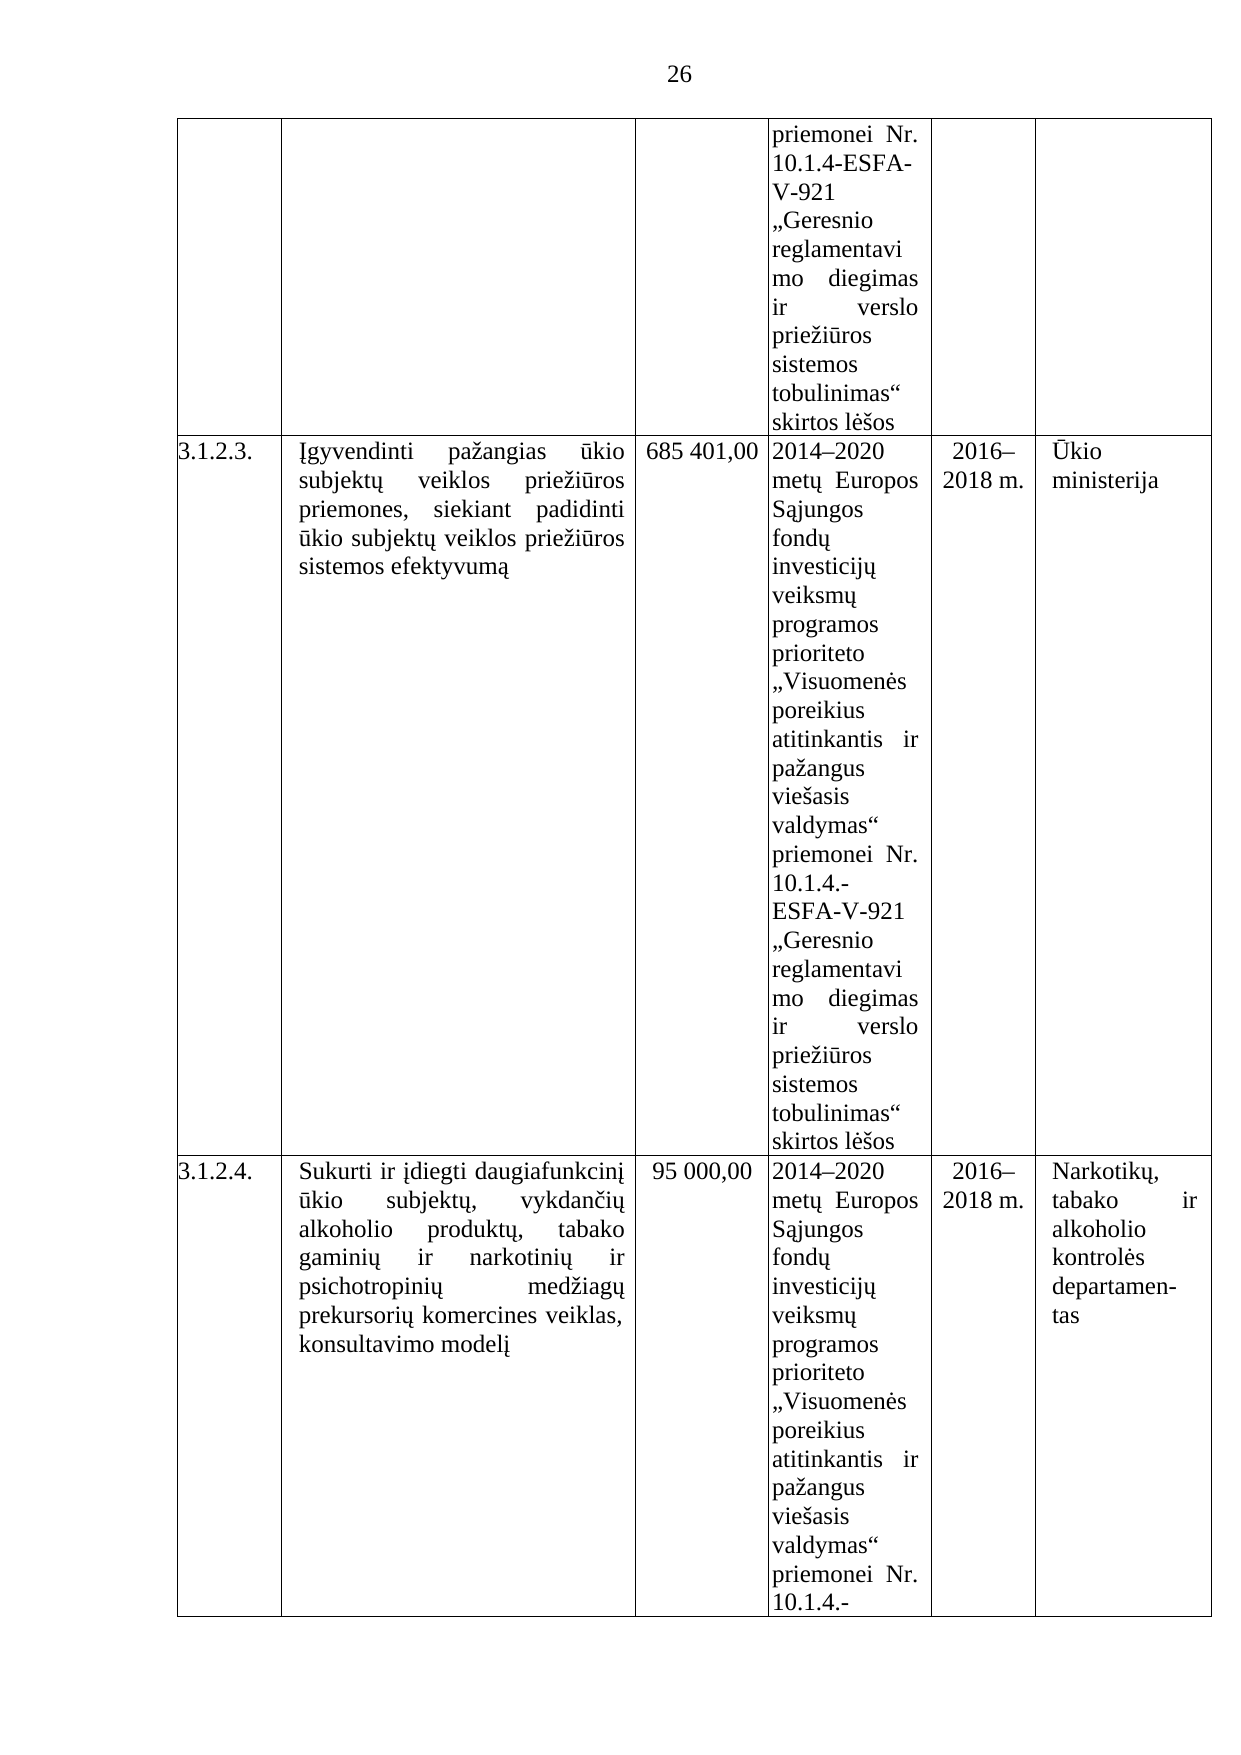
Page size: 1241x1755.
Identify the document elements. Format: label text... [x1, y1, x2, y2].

table_cell [178, 119, 281, 435]
table_cell 3.1.2.3. [178, 436, 281, 1155]
table_cell 2014–2020 metų Europos Sąjungos fondų investicijų veiksmų programos prioriteto „Visuomenės poreikius atitinkantis ir pažangus viešasis valdymas“ priemonei Nr. 10.1.4.- [769, 1156, 931, 1616]
table_cell Sukurti ir įdiegti daugiafunkcinį ūkio subjektų, vykdančių alkoholio produktų, tabako gaminių ir narkotinių ir psichotropinių medžiagų prekursorių komercines veiklas, konsultavimo modelį [282, 1156, 635, 1616]
table_cell 2016–2018 m. [932, 436, 1035, 1155]
table_cell [932, 119, 1035, 435]
table_cell priemonei Nr. 10.1.4-ESFA-V-921 „Geresnio reglamentavimo diegimas ir verslo priežiūros sistemos tobulinimas“ skirtos lėšos [769, 119, 931, 435]
table_cell 2014–2020 metų Europos Sąjungos fondų investicijų veiksmų programos prioriteto „Visuomenės poreikius atitinkantis ir pažangus viešasis valdymas“ priemonei Nr. 10.1.4.-ESFA-V-921 „Geresnio reglamentavimo diegimas ir verslo priežiūros sistemos tobulinimas“ skirtos lėšos [769, 436, 931, 1155]
table_cell 3.1.2.4. [178, 1156, 281, 1616]
table_cell 95 000,00 [636, 1156, 768, 1616]
table_cell 685 401,00 [636, 436, 768, 1155]
table_cell [282, 119, 635, 435]
table_cell Įgyvendinti pažangias ūkio subjektų veiklos priežiūros priemones, siekiant padidinti ūkio subjektų veiklos priežiūros sistemos efektyvumą [282, 436, 635, 1155]
table_cell Ūkio ministerija [1036, 436, 1211, 1155]
table_cell [1036, 119, 1211, 435]
table_cell Narkotikų, tabako ir alkoholio kontrolės departamen-tas [1036, 1156, 1211, 1616]
table_cell 2016–2018 m. [932, 1156, 1035, 1616]
table_cell [636, 119, 768, 435]
